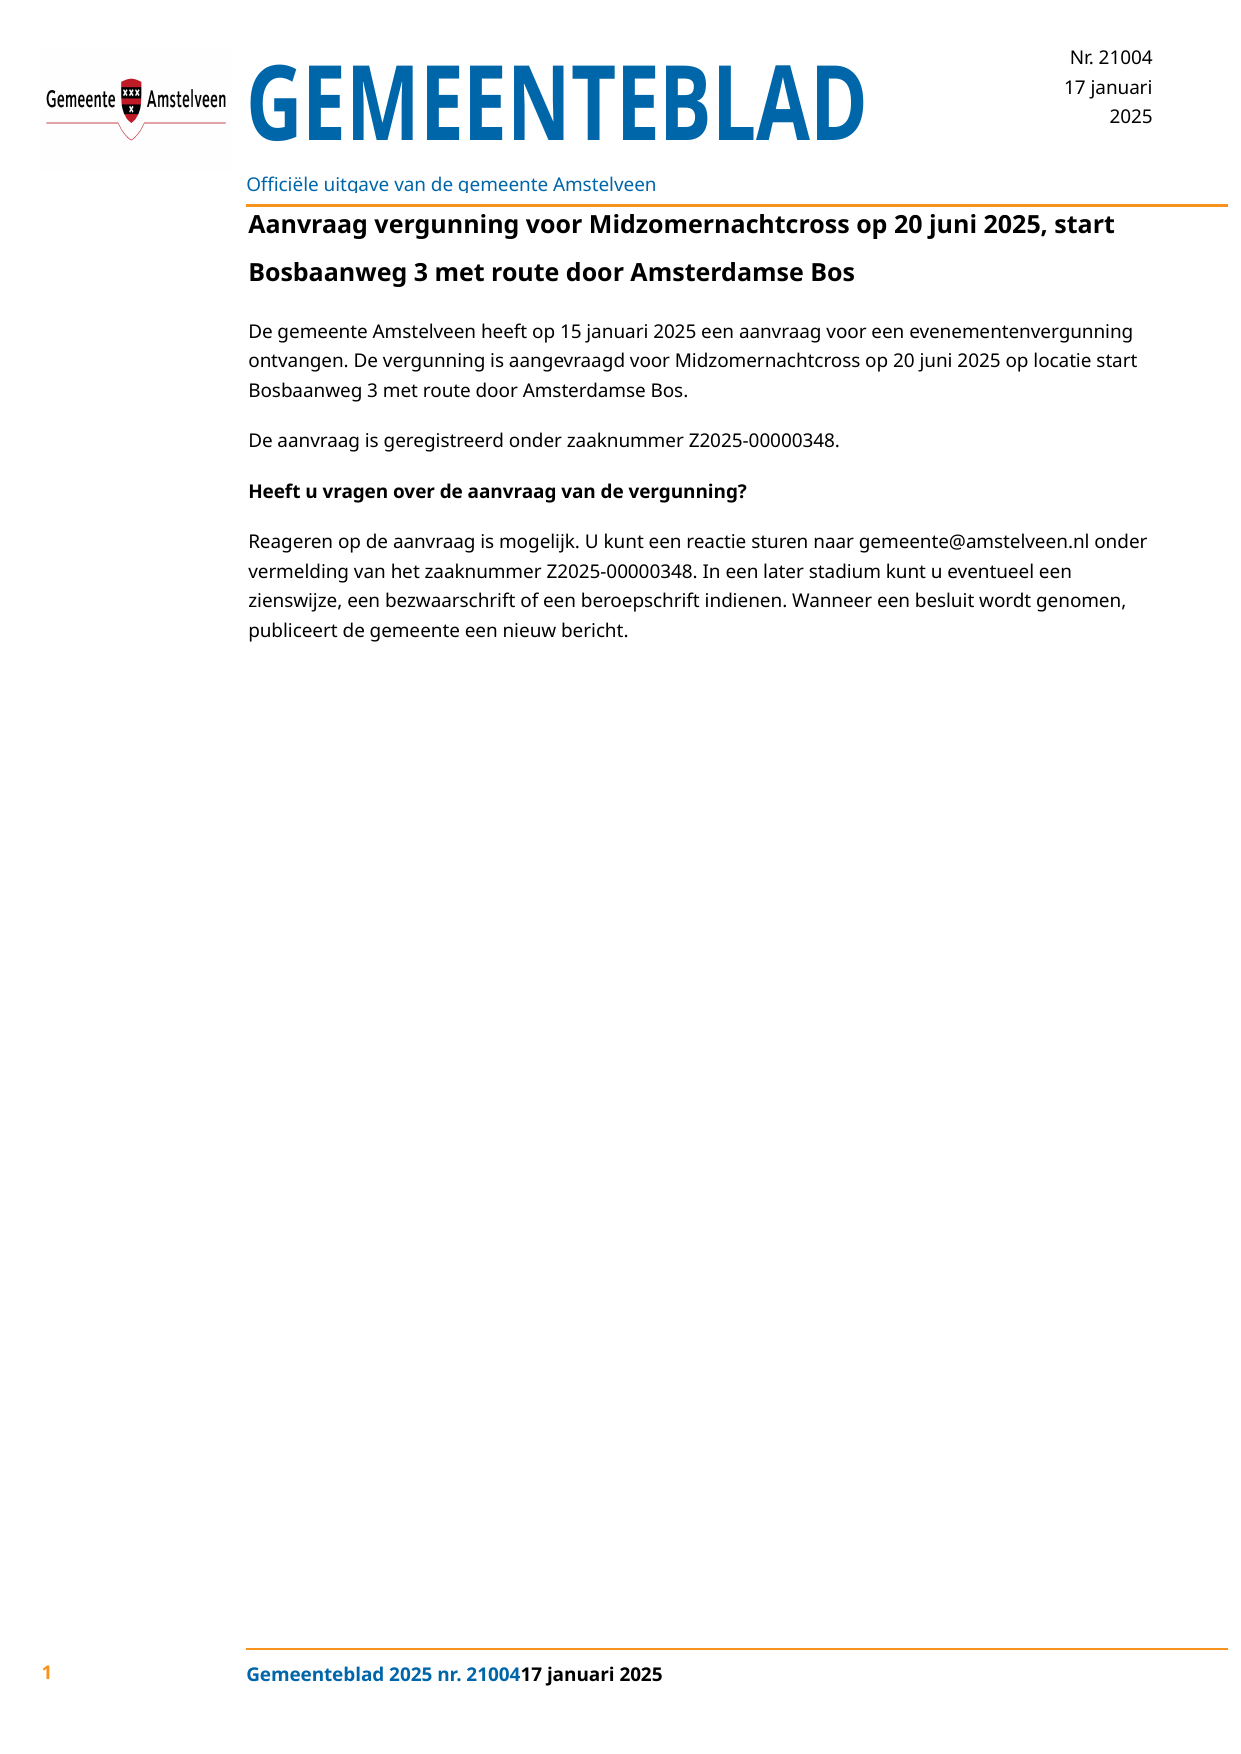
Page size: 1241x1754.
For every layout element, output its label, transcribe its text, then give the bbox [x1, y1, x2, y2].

text Reageren op de aanvraag is mogelijk. U kunt een reactie sturen naar gemeente@amstelveen.nl onder vermelding van het zaaknummer Z2025-00000348. In een later stadium kunt u eventueel een zienswijze, een bezwaarschrift of een beroepschrift indienen. Wanneer een besluit wordt genomen, publiceert de gemeente een nieuw bericht. [248, 528, 1152, 643]
text Aanvraag vergunning voor Midzomernachtcross op 20 juni 2025, start Bosbaanweg 3 met route door Amsterdamse Bos [248, 207, 1152, 288]
text De gemeente Amstelveen heeft op 15 januari 2025 een aanvraag voor een evenementenvergunning ontvangen. De vergunning is aangevraagd voor Midzomernachtcross op 20 juni 2025 op locatie start Bosbaanweg 3 met route door Amsterdamse Bos. [248, 318, 1152, 403]
text De aanvraag is geregistreerd onder zaaknummer Z2025-00000348. [248, 427, 1152, 453]
text Heeft u vragen over de aanvraag van de vergunning? [248, 478, 1152, 504]
picture [41, 47, 231, 172]
